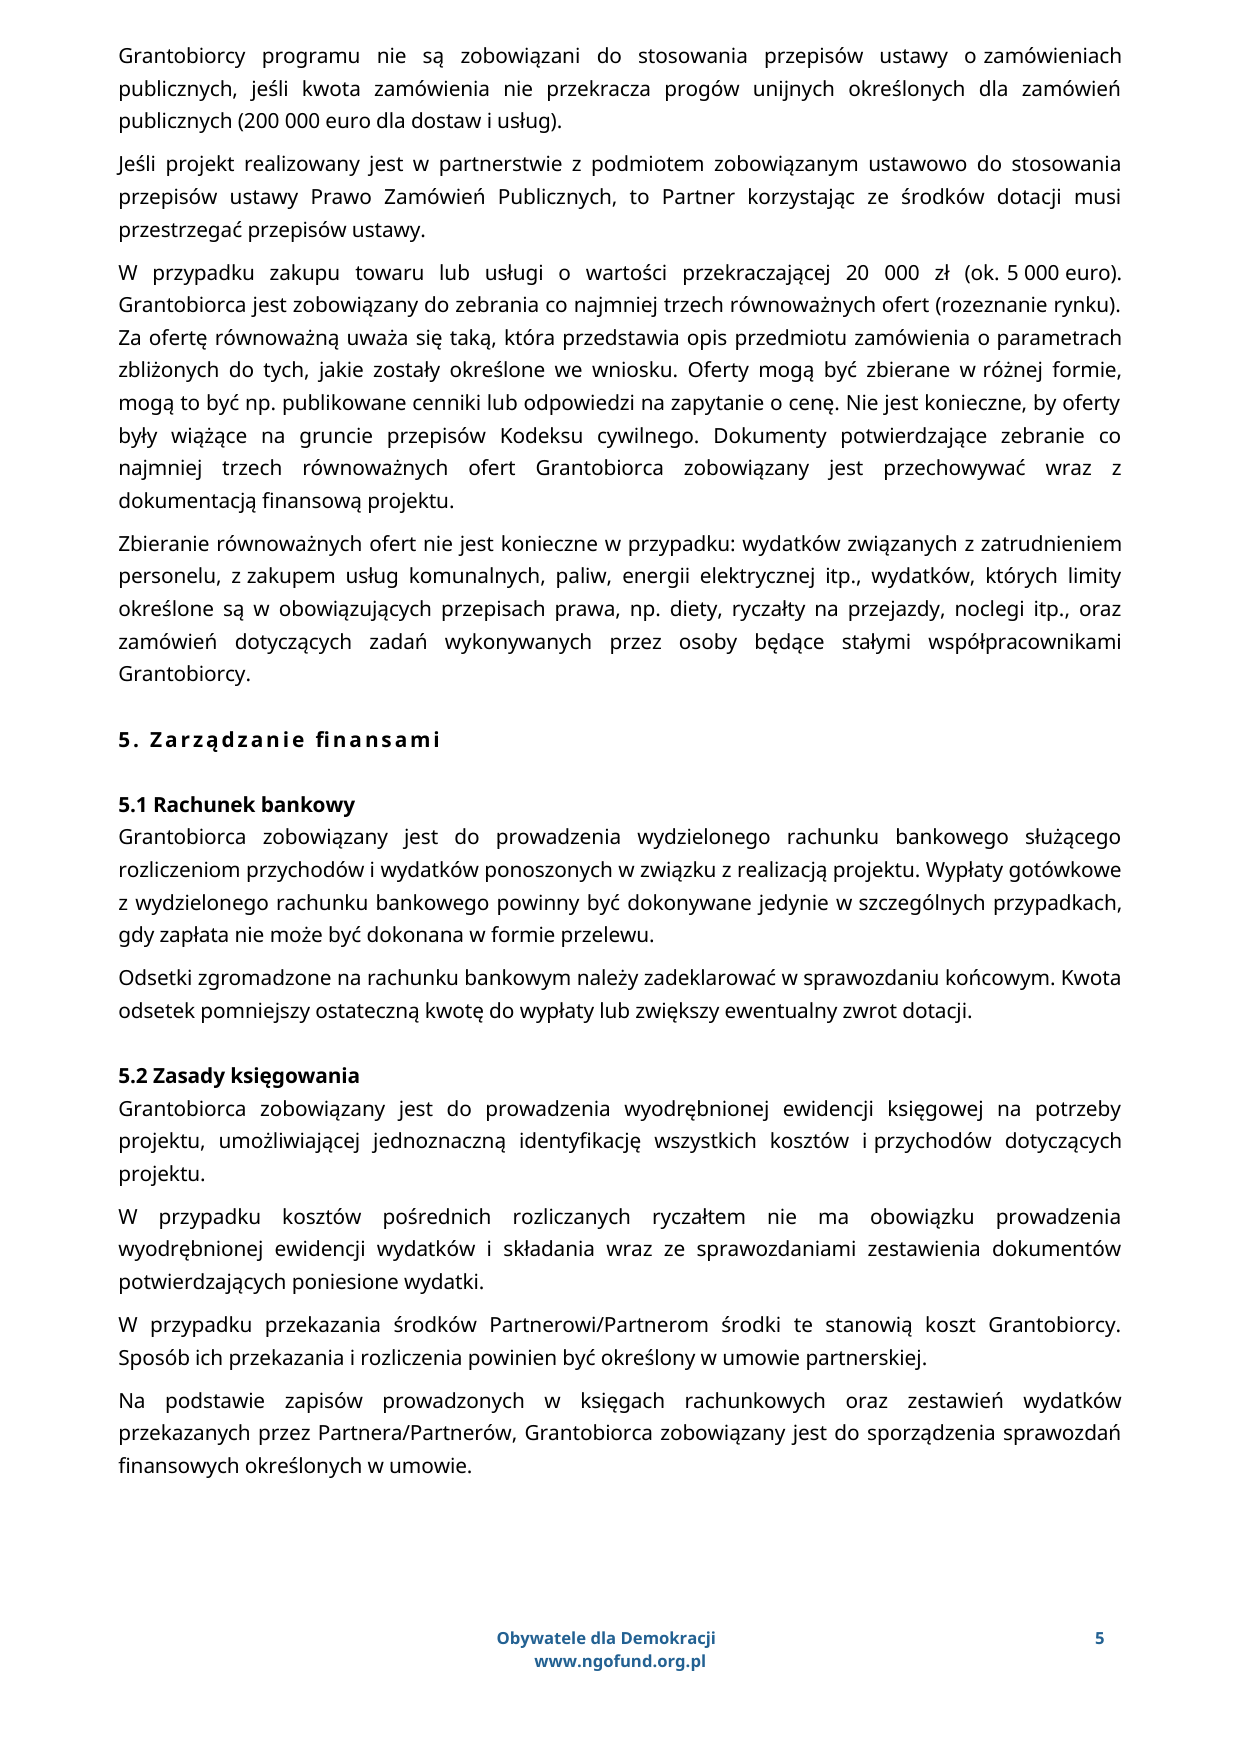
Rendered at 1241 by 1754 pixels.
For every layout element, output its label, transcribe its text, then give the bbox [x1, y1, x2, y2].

text Zbieranie równoważnych ofert nie jest konieczne w przypadku: wydatków związanych z zatrudnieniem personelu, z zakupem usług komunalnych, paliw, energii elektrycznej itp., wydatków, których limity określone są w obowiązujących przepisach prawa, np. diety, ryczałty na przejazdy, noclegi itp., oraz zamówień dotyczących zadań wykonywanych przez osoby będące stałymi współpracownikami Grantobiorcy. [118, 529, 1122, 688]
text Grantobiorcy programu nie są zobowiązani do stosowania przepisów ustawy o zamówieniach publicznych, jeśli kwota zamówienia nie przekracza progów unijnych określonych dla zamówień publicznych (200 000 euro dla dostaw i usług). [118, 41, 1122, 135]
text Na podstawie zapisów prowadzonych w księgach rachunkowych oraz zestawień wydatków przekazanych przez Partnera/Partnerów, Grantobiorca zobowiązany jest do sporządzenia sprawozdań finansowych określonych w umowie. [118, 1386, 1122, 1479]
text Grantobiorca zobowiązany jest do prowadzenia wyodrębnionej ewidencji księgowej na potrzeby projektu, umożliwiającej jednoznaczną identyfikację wszystkich kosztów i przychodów dotyczących projektu. [118, 1094, 1122, 1187]
text W przypadku przekazania środków Partnerowi/Partnerom środki te stanowią koszt Grantobiorcy. Sposób ich przekazania i rozliczenia powinien być określony w umowie partnerskiej. [118, 1310, 1122, 1371]
text Jeśli projekt realizowany jest w partnerstwie z podmiotem zobowiązanym ustawowo do stosowania przepisów ustawy Prawo Zamówień Publicznych, to Partner korzystając ze środków dotacji musi przestrzegać przepisów ustawy. [118, 149, 1122, 243]
text 5.1 Rachunek bankowy [118, 790, 1122, 818]
text Grantobiorca zobowiązany jest do prowadzenia wydzielonego rachunku bankowego służącego rozliczeniom przychodów i wydatków ponoszonych w związku z realizacją projektu. Wypłaty gotówkowe z wydzielonego rachunku bankowego powinny być dokonywane jedynie w szczególnych przypadkach, gdy zapłata nie może być dokonana w formie przelewu. [118, 822, 1122, 949]
text W przypadku zakupu towaru lub usługi o wartości przekraczającej 20 000 zł (ok. 5 000 euro). Grantobiorca jest zobowiązany do zebrania co najmniej trzech równoważnych ofert (rozeznanie rynku). Za ofertę równoważną uważa się taką, która przedstawia opis przedmiotu zamówienia o parametrach zbliżonych do tych, jakie zostały określone we wniosku. Oferty mogą być zbierane w różnej formie, mogą to być np. publikowane cenniki lub odpowiedzi na zapytanie o cenę. Nie jest konieczne, by oferty były wiążące na gruncie przepisów Kodeksu cywilnego. Dokumenty potwierdzające zebranie co najmniej trzech równoważnych ofert Grantobiorca zobowiązany jest przechowywać wraz z dokumentacją finansową projektu. [118, 258, 1122, 514]
text W przypadku kosztów pośrednich rozliczanych ryczałtem nie ma obowiązku prowadzenia wyodrębnionej ewidencji wydatków i składania wraz ze sprawozdaniami zestawienia dokumentów potwierdzających poniesione wydatki. [118, 1202, 1122, 1296]
text 5.2 Zasady księgowania [118, 1061, 1122, 1089]
text Odsetki zgromadzone na rachunku bankowym należy zadeklarować w sprawozdaniu końcowym. Kwota odsetek pomniejszy ostateczną kwotę do wypłaty lub zwiększy ewentualny zwrot dotacji. [118, 963, 1122, 1024]
text 5. Zarządzanie finansami [118, 725, 1122, 753]
